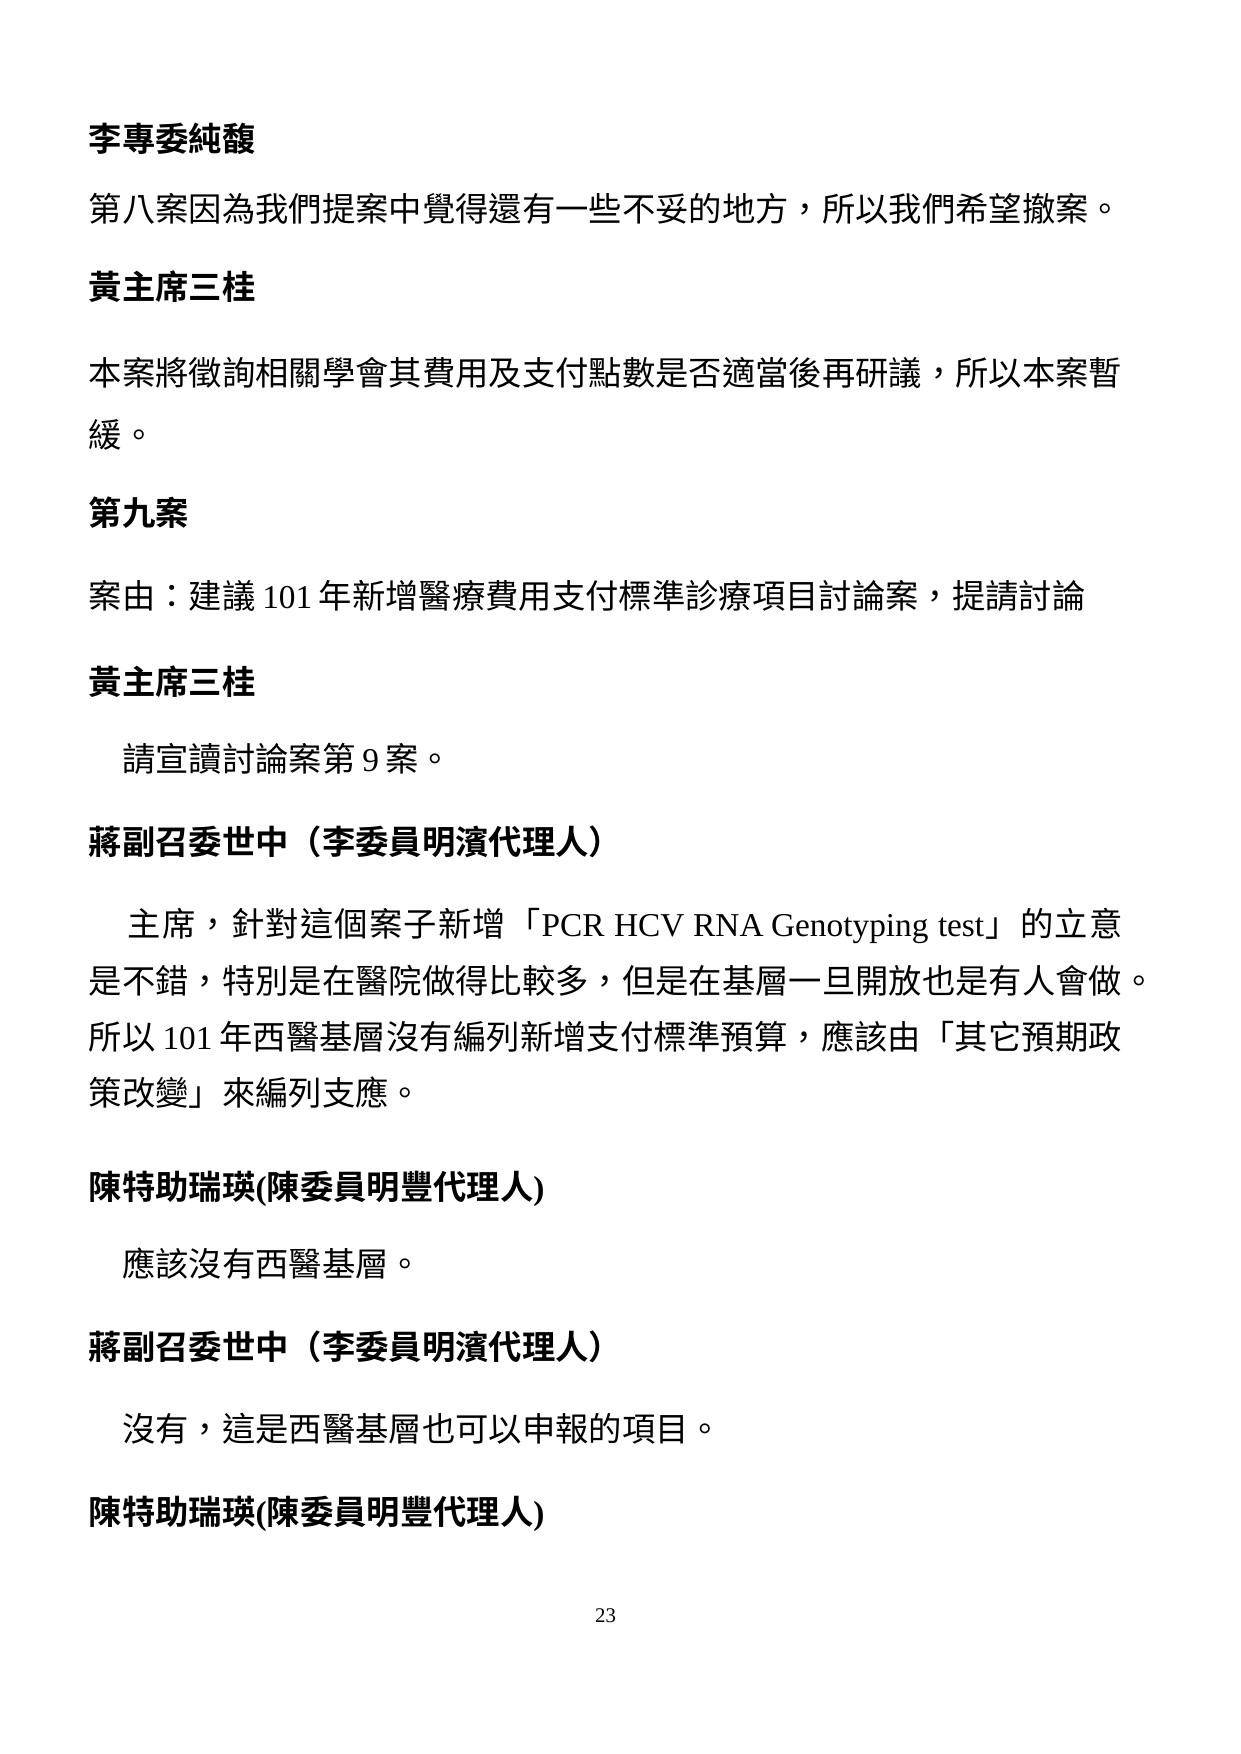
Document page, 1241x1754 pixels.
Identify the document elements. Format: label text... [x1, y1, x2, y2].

text 請宣讀討論案第9案。 [89, 727, 1122, 783]
text 陳特助瑞瑛(陳委員明豐代理人) [89, 1143, 1122, 1206]
text 應該沒有西醫基層。 [89, 1232, 1122, 1288]
text 陳特助瑞瑛(陳委員明豐代理人) [89, 1479, 1122, 1536]
text 沒有，這是西醫基層也可以申報的項目。 [89, 1397, 1122, 1453]
text 主席，針對這個案子新增「PCR HCV RNA Genotyping test」的立意是不錯，特別是在醫院做得比較多，但是在基層一旦開放也是有人會做。所以101年西醫基層沒有編列新增支付標準預算，應該由「其它預期政策改變」來編列支應。 [89, 892, 1122, 1117]
text 蔣副召委世中（李委員明濱代理人） [89, 809, 1122, 866]
text 蔣副召委世中（李委員明濱代理人） [89, 1314, 1122, 1371]
text 第八案因為我們提案中覺得還有一些不妥的地方，所以我們希望撤案。 [89, 166, 1122, 228]
text 黃主席三桂 [89, 254, 1122, 311]
text 案由：建議101年新增醫療費用支付標準診療項目討論案，提請討論 [89, 563, 1122, 619]
text 本案將徵詢相關學會其費用及支付點數是否適當後再研議，所以本案暫緩。 [89, 329, 1122, 454]
text 黃主席三桂 [89, 638, 1122, 701]
text 第九案 [89, 481, 1122, 537]
text 李專委純馥 [89, 96, 1122, 158]
